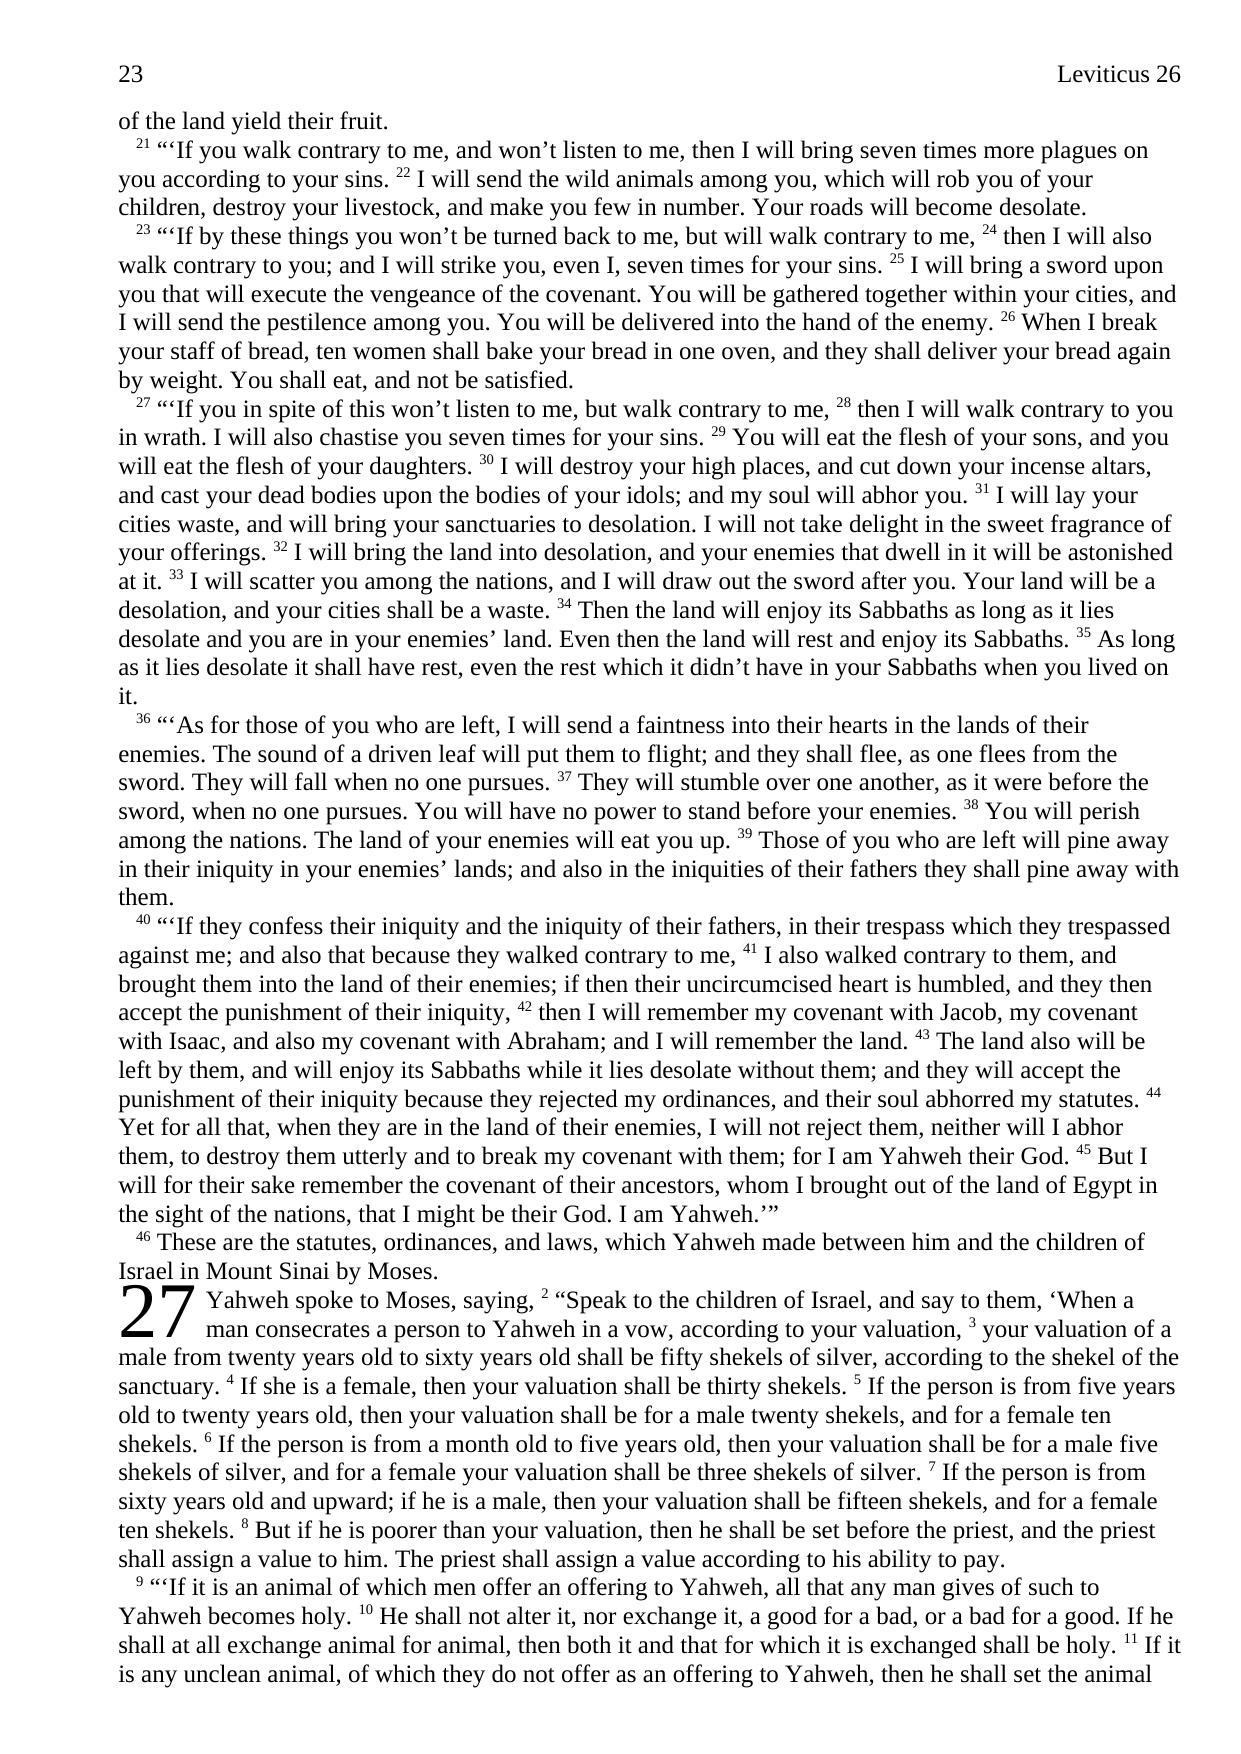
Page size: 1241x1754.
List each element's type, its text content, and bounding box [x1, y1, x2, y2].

text 9 “‘If it is an animal of which men offer an offering to Yahweh, all that any man gives of such to Yahweh becomes holy. 10 He shall not alter it, nor exchange it, a good for a bad, or a bad for a good. If he shall at all exchange animal for animal, then both it and that for which it is exchanged shall be holy. 11 If it is any unclean animal, of which they do not offer as an offering to Yahweh, then he shall set the animal [118, 1572, 1181, 1687]
text of the land yield their fruit. [118, 106, 1181, 135]
text 40 “‘If they confess their iniquity and the iniquity of their fathers, in their trespass which they trespassed against me; and also that because they walked contrary to me, 41 I also walked contrary to them, and brought them into the land of their enemies; if then their uncircumcised heart is humbled, and they then accept the punishment of their iniquity, 42 then I will remember my covenant with Jacob, my covenant with Isaac, and also my covenant with Abraham; and I will remember the land. 43 The land also will be left by them, and will enjoy its Sabbaths while it lies desolate without them; and they will accept the punishment of their iniquity because they rejected my ordinances, and their soul abhorred my statutes. 44 Yet for all that, when they are in the land of their enemies, I will not reject them, neither will I abhor them, to destroy them utterly and to break my covenant with them; for I am Yahweh their God. 45 But I will for their sake remember the covenant of their ancestors, whom I brought out of the land of Egypt in the sight of the nations, that I might be their God. I am Yahweh.’” [118, 911, 1181, 1227]
text 23 “‘If by these things you won’t be turned back to me, but will walk contrary to me, 24 then I will also walk contrary to you; and I will strike you, even I, seven times for your sins. 25 I will bring a sword upon you that will execute the vengeance of the covenant. You will be gathered together within your cities, and I will send the pestilence among you. You will be delivered into the hand of the enemy. 26 When I break your staff of bread, ten women shall bake your bread in one oven, and they shall deliver your bread again by weight. You shall eat, and not be satisfied. [118, 221, 1181, 394]
text 27Yahweh spoke to Moses, saying, 2 “Speak to the children of Israel, and say to them, ‘When a man consecrates a person to Yahweh in a vow, according to your valuation, 3 your valuation of a male from twenty years old to sixty years old shall be fifty shekels of silver, according to the shekel of the sanctuary. 4 If she is a female, then your valuation shall be thirty shekels. 5 If the person is from five years old to twenty years old, then your valuation shall be for a male twenty shekels, and for a female ten shekels. 6 If the person is from a month old to five years old, then your valuation shall be for a male five shekels of silver, and for a female your valuation shall be three shekels of silver. 7 If the person is from sixty years old and upward; if he is a male, then your valuation shall be fifteen shekels, and for a female ten shekels. 8 But if he is poorer than your valuation, then he shall be set before the priest, and the priest shall assign a value to him. The priest shall assign a value according to his ability to pay. [118, 1285, 1181, 1572]
text 21 “‘If you walk contrary to me, and won’t listen to me, then I will bring seven times more plagues on you according to your sins. 22 I will send the wild animals among you, which will rob you of your children, destroy your livestock, and make you few in number. Your roads will become desolate. [118, 135, 1181, 221]
text 46 These are the statutes, ordinances, and laws, which Yahweh made between him and the children of Israel in Mount Sinai by Moses. [118, 1227, 1181, 1285]
text 36 “‘As for those of you who are left, I will send a faintness into their hearts in the lands of their enemies. The sound of a driven leaf will put them to flight; and they shall flee, as one flees from the sword. They will fall when no one pursues. 37 They will stumble over one another, as it were before the sword, when no one pursues. You will have no power to stand before your enemies. 38 You will perish among the nations. The land of your enemies will eat you up. 39 Those of you who are left will pine away in their iniquity in your enemies’ lands; and also in the iniquities of their fathers they shall pine away with them. [118, 710, 1181, 911]
text 27 “‘If you in spite of this won’t listen to me, but walk contrary to me, 28 then I will walk contrary to you in wrath. I will also chastise you seven times for your sins. 29 You will eat the flesh of your sons, and you will eat the flesh of your daughters. 30 I will destroy your high places, and cut down your incense altars, and cast your dead bodies upon the bodies of your idols; and my soul will abhor you. 31 I will lay your cities waste, and will bring your sanctuaries to desolation. I will not take delight in the sweet fragrance of your offerings. 32 I will bring the land into desolation, and your enemies that dwell in it will be astonished at it. 33 I will scatter you among the nations, and I will draw out the sword after you. Your land will be a desolation, and your cities shall be a waste. 34 Then the land will enjoy its Sabbaths as long as it lies desolate and you are in your enemies’ land. Even then the land will rest and enjoy its Sabbaths. 35 As long as it lies desolate it shall have rest, even the rest which it didn’t have in your Sabbaths when you lived on it. [118, 394, 1181, 710]
